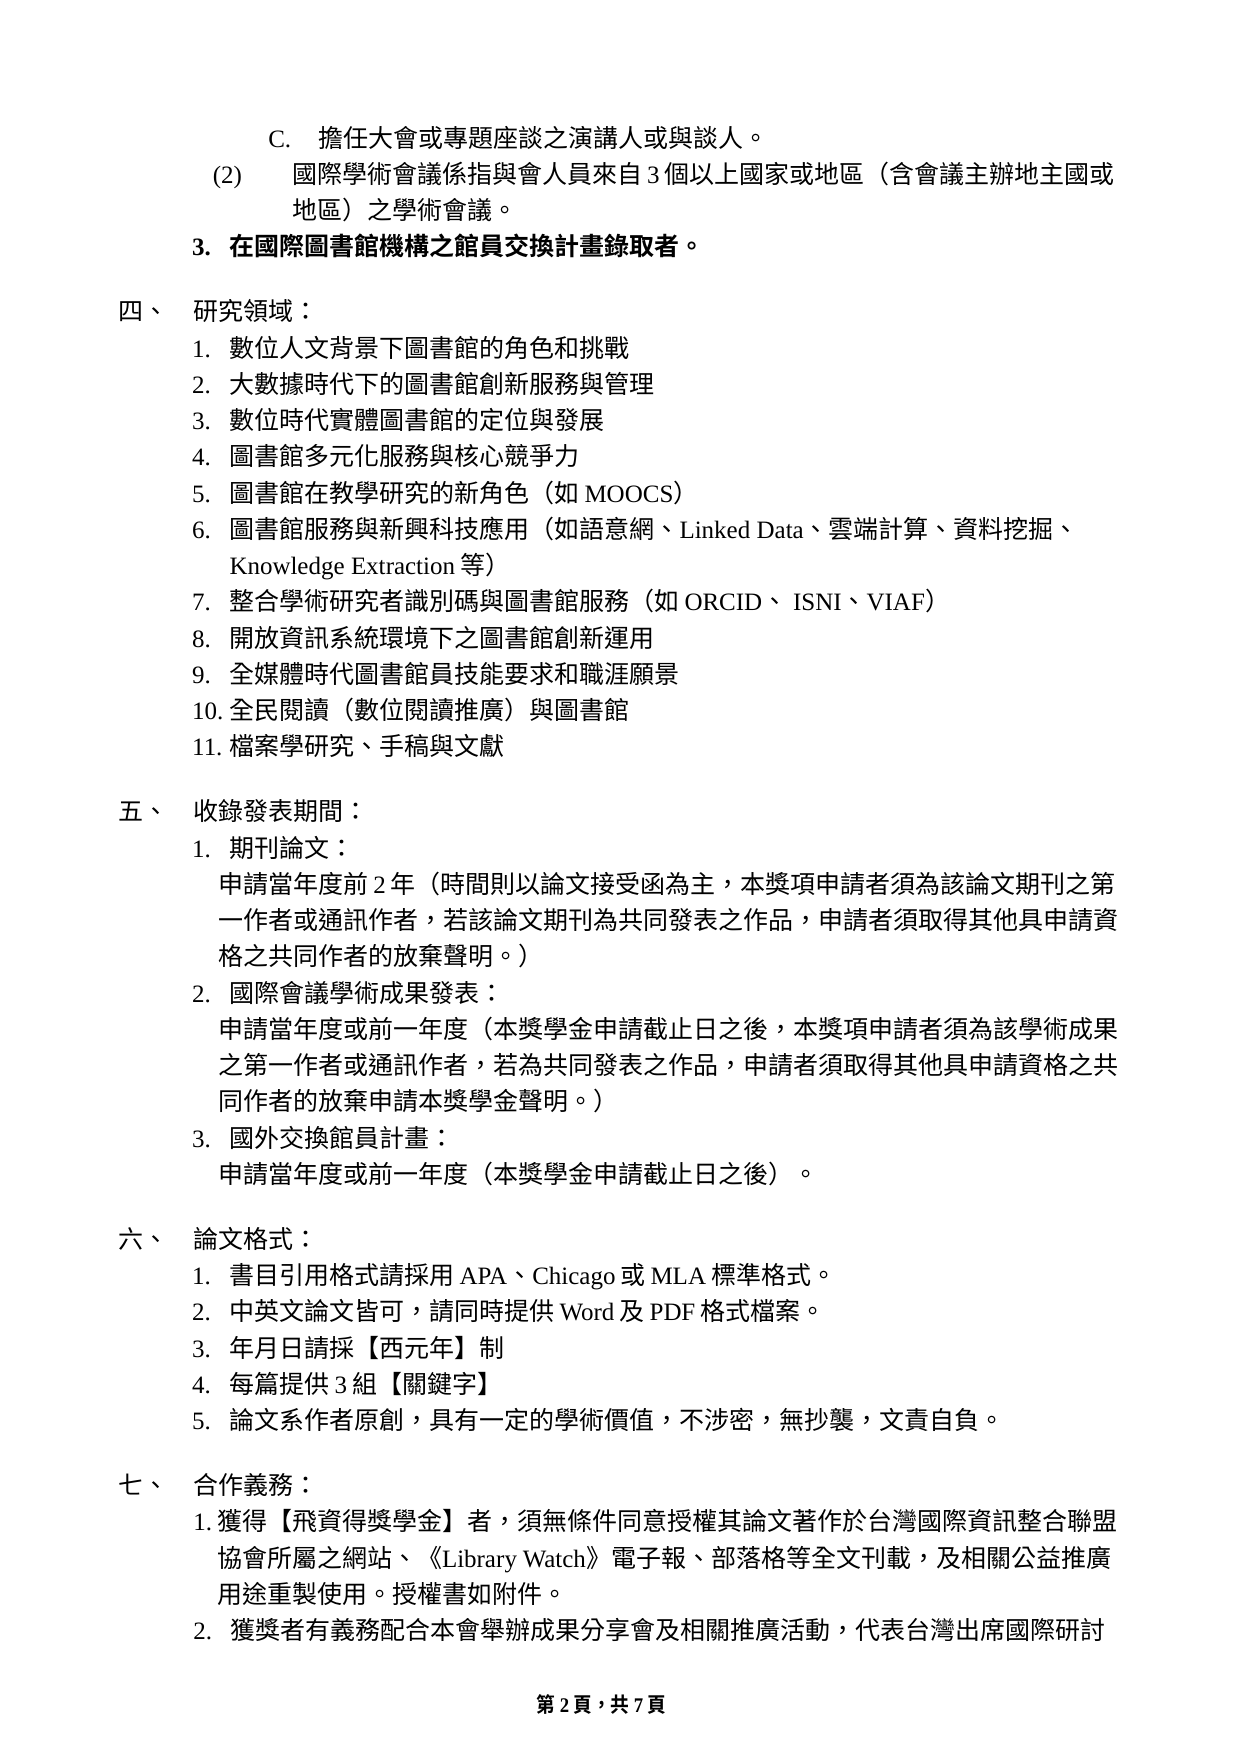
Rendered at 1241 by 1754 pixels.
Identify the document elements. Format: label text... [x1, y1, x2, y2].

text 申請當年度前2年（時間則以論文接受函為主，本獎項申請者須為該論文期刊之第一作者或通訊作者，若該論文期刊為共同發表之作品，申請者須取得其他具申請資格之共同作者的放棄聲明。） [218, 864, 1122, 973]
list 大數據時代下的圖書館創新服務與管理 [192, 364, 1122, 401]
list 國際會議學術成果發表： [192, 973, 1122, 1009]
list 每篇提供3組【關鍵字】 [192, 1364, 1122, 1401]
text 申請當年度或前一年度（本獎學金申請截止日之後，本獎項申請者須為該學術成果之第一作者或通訊作者，若為共同發表之作品，申請者須取得其他具申請資格之共同作者的放棄申請本獎學金聲明。） [218, 1009, 1122, 1118]
list 書目引用格式請採用APA、Chicago或MLA標準格式。 [192, 1256, 1122, 1292]
list 論文系作者原創，具有一定的學術價值，不涉密，無抄襲，文責自負。 [192, 1401, 1122, 1437]
list 開放資訊系統環境下之圖書館創新運用 [192, 618, 1122, 654]
list 圖書館服務與新興科技應用（如語意網、Linked Data、雲端計算、資料挖掘、Knowledge Extraction等） [192, 509, 1122, 582]
list 合作義務： [118, 1466, 1122, 1502]
list 年月日請採【西元年】制 [192, 1328, 1122, 1364]
list 國際學術會議係指與會人員來自3個以上國家或地區（含會議主辦地主國或地區）之學術會議。 [242, 154, 1122, 227]
list 收錄發表期間： [118, 792, 1122, 828]
list 獲得【飛資得獎學金】者，須無條件同意授權其論文著作於台灣國際資訊整合聯盟協會所屬之網站、《Library Watch》電子報、部落格等全文刊載，及相關公益推廣用途重製使用。授權書如附件。 [193, 1502, 1122, 1611]
list 在國際圖書館機構之館員交換計畫錄取者。 [192, 227, 1122, 263]
list 檔案學研究、手稿與文獻 [192, 727, 1122, 792]
list 圖書館多元化服務與核心競爭力 [192, 437, 1122, 473]
list 數位時代實體圖書館的定位與發展 [192, 401, 1122, 437]
text 申請當年度或前一年度（本獎學金申請截止日之後）。 [218, 1154, 1122, 1191]
list 中英文論文皆可，請同時提供Word及PDF格式檔案。 [192, 1292, 1122, 1328]
list 整合學術研究者識別碼與圖書館服務（如ORCID、 ISNI、VIAF） [192, 582, 1122, 618]
list 圖書館在教學研究的新角色（如MOOCS） [192, 473, 1122, 509]
list 期刊論文： [192, 828, 1122, 864]
list 擔任大會或專題座談之演講人或與談人。 [268, 118, 1122, 154]
list 研究領域： [118, 292, 1122, 328]
list 數位人文背景下圖書館的角色和挑戰 [192, 328, 1122, 364]
list 全媒體時代圖書館員技能要求和職涯願景 [192, 654, 1122, 691]
list 論文格式： [118, 1219, 1122, 1256]
list 獲獎者有義務配合本會舉辦成果分享會及相關推廣活動，代表台灣出席國際研討 [193, 1611, 1122, 1647]
list 國外交換館員計畫： [192, 1118, 1122, 1154]
list 全民閱讀（數位閱讀推廣）與圖書館 [192, 691, 1122, 727]
